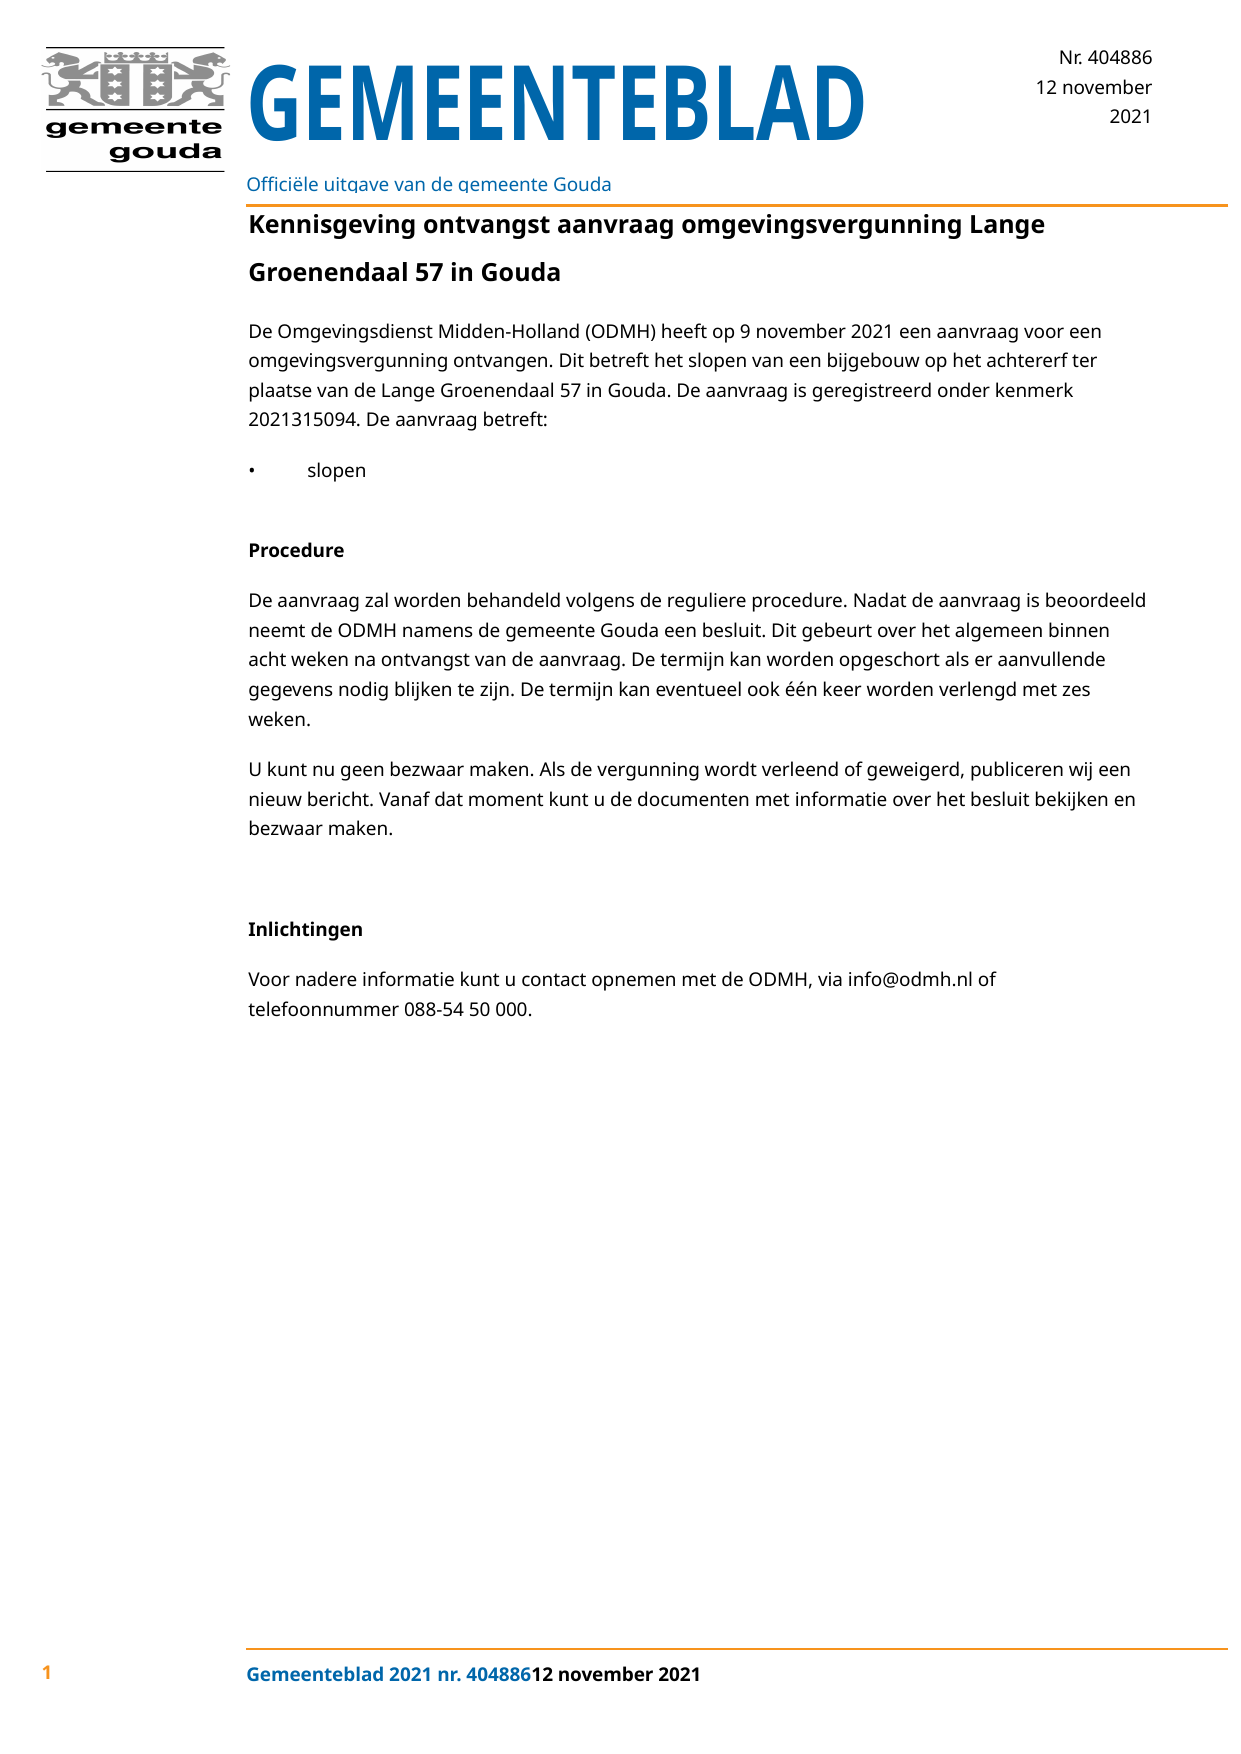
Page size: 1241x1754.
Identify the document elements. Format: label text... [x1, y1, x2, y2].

text U kunt nu geen bezwaar maken. Als de vergunning wordt verleend of geweigerd, publiceren wij een nieuw bericht. Vanaf dat moment kunt u de documenten met informatie over het besluit bekijken en bezwaar maken. [248, 756, 1152, 841]
picture [41, 47, 231, 172]
list slopen [248, 457, 1152, 483]
text Kennisgeving ontvangst aanvraag omgevingsvergunning Lange Groenendaal 57 in Gouda [248, 207, 1152, 288]
text De aanvraag zal worden behandeld volgens de reguliere procedure. Nadat de aanvraag is beoordeeld neemt de ODMH namens de gemeente Gouda een besluit. Dit gebeurt over het algemeen binnen acht weken na ontvangst van de aanvraag. De termijn kan worden opgeschort als er aanvullende gegevens nodig blijken te zijn. De termijn kan eventueel ook één keer worden verlengd met zes weken. [248, 587, 1152, 732]
text Procedure [248, 537, 1152, 563]
text De Omgevingsdienst Midden-Holland (ODMH) heeft op 9 november 2021 een aanvraag voor een omgevingsvergunning ontvangen. Dit betreft het slopen van een bijgebouw op het achtererf ter plaatse van de Lange Groenendaal 57 in Gouda. De aanvraag is geregistreerd onder kenmerk 2021315094. De aanvraag betreft: [248, 318, 1152, 432]
text Voor nadere informatie kunt u contact opnemen met de ODMH, via info@odmh.nl of telefoonnummer 088-54 50 000. [248, 967, 1152, 1022]
text Inlichtingen [248, 916, 1152, 942]
